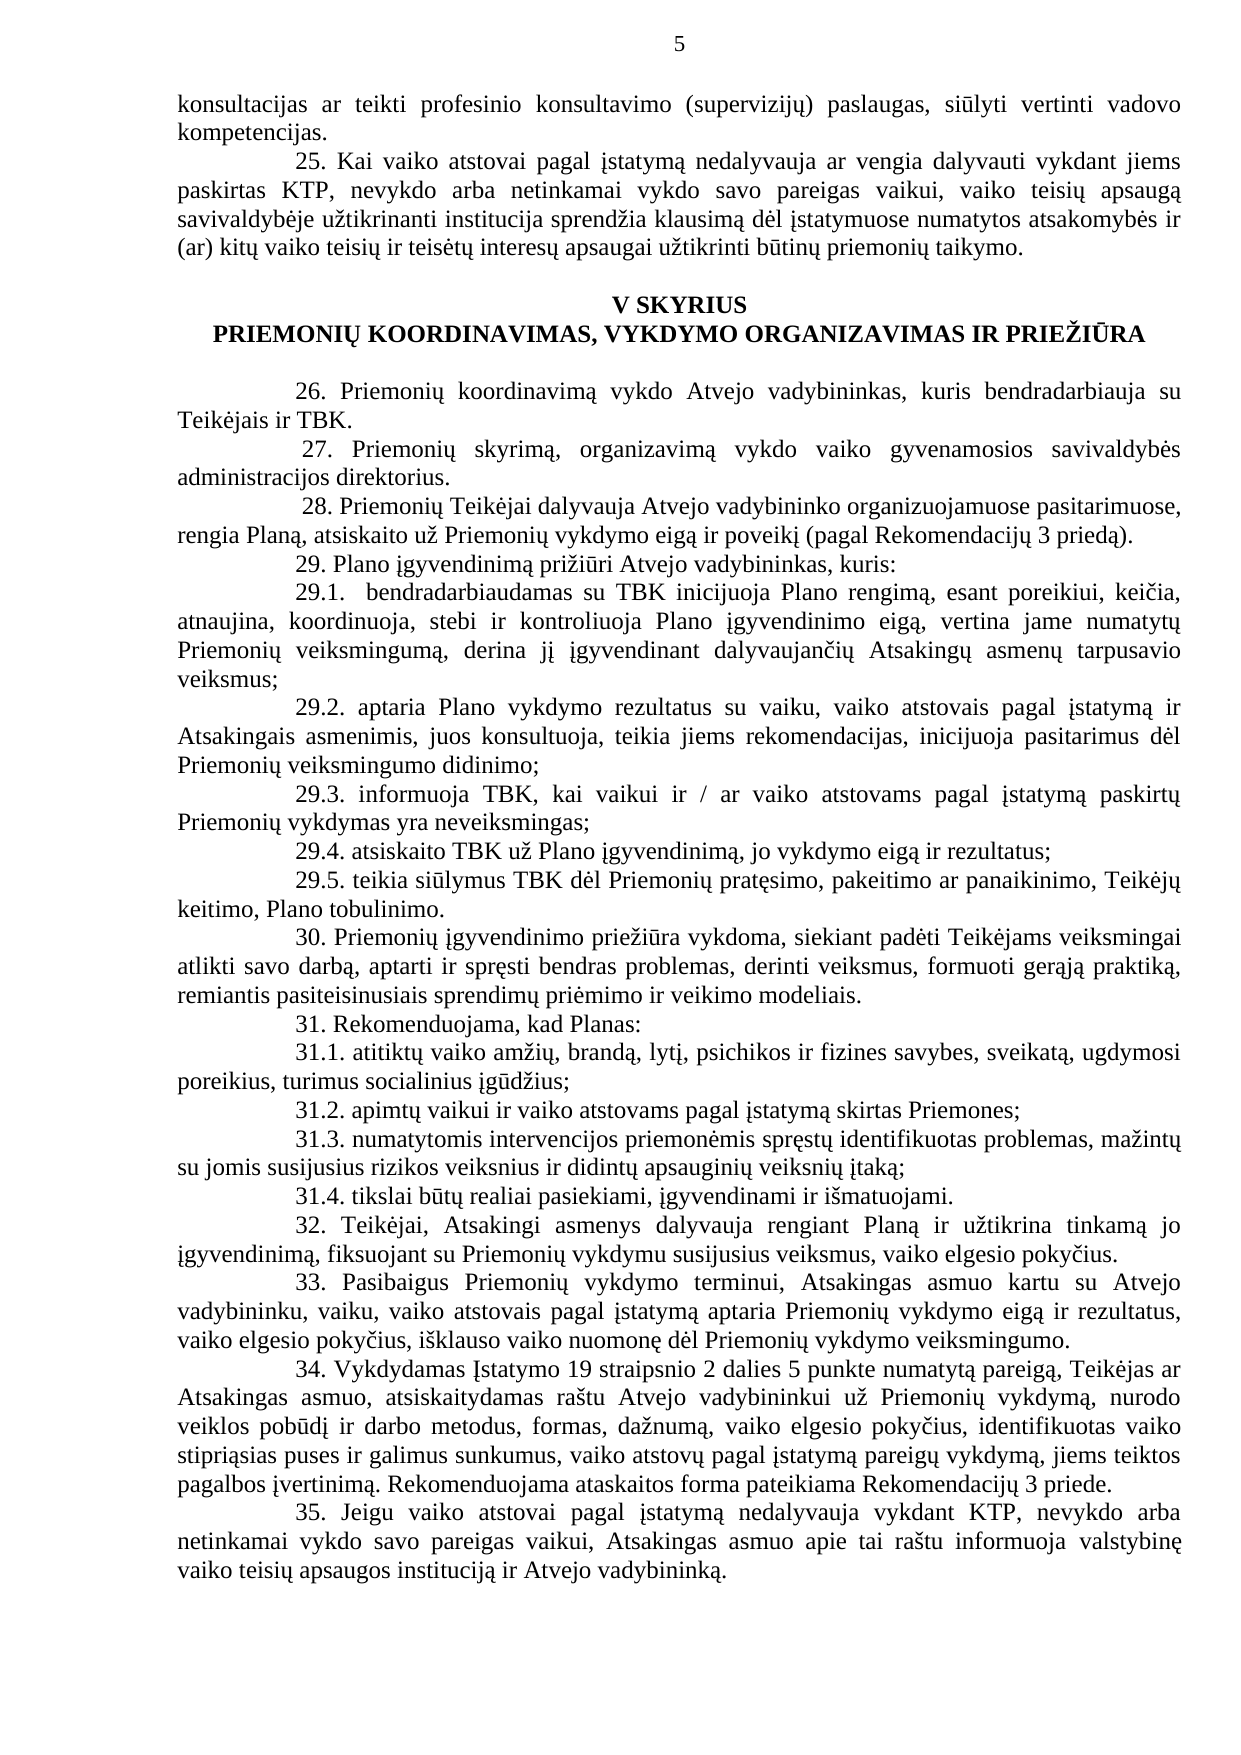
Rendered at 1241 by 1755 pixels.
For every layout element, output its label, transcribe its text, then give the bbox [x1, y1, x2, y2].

text konsultacijas ar teikti profesinio konsultavimo (supervizijų) paslaugas, siūlyti vertinti vadovo kompetencijas. [177, 89, 1182, 146]
text 29.3. informuoja TBK, kai vaikui ir / ar vaiko atstovams pagal įstatymą paskirtų Priemonių vykdymas yra neveiksmingas; [177, 779, 1182, 836]
text 31.3. numatytomis intervencijos priemonėmis spręstų identifikuotas problemas, mažintų su jomis susijusius rizikos veiksnius ir didintų apsauginių veiksnių įtaką; [177, 1124, 1182, 1181]
text 32. Teikėjai, Atsakingi asmenys dalyvauja rengiant Planą ir užtikrina tinkamą jo įgyvendinimą, fiksuojant su Priemonių vykdymu susijusius veiksmus, vaiko elgesio pokyčius. [177, 1210, 1182, 1267]
text 29.2. aptaria Plano vykdymo rezultatus su vaiku, vaiko atstovais pagal įstatymą ir Atsakingais asmenimis, juos konsultuoja, teikia jiems rekomendacijas, inicijuoja pasitarimus dėl Priemonių veiksmingumo didinimo; [177, 692, 1182, 779]
text 26. Priemonių koordinavimą vykdo Atvejo vadybininkas, kuris bendradarbiauja su Teikėjais ir TBK. [177, 376, 1182, 434]
text 29.5. teikia siūlymus TBK dėl Priemonių pratęsimo, pakeitimo ar panaikinimo, Teikėjų keitimo, Plano tobulinimo. [177, 865, 1182, 922]
text 29. Plano įgyvendinimą prižiūri Atvejo vadybininkas, kuris: [177, 549, 1182, 577]
text PRIEMONIŲ KOORDINAVIMAS, VYKDYMO ORGANIZAVIMAS IR PRIEŽIŪRA [177, 319, 1182, 347]
text 25. Kai vaiko atstovai pagal įstatymą nedalyvauja ar vengia dalyvauti vykdant jiems paskirtas KTP, nevykdo arba netinkamai vykdo savo pareigas vaikui, vaiko teisių apsaugą savivaldybėje užtikrinanti institucija sprendžia klausimą dėl įstatymuose numatytos atsakomybės ir (ar) kitų vaiko teisių ir teisėtų interesų apsaugai užtikrinti būtinų priemonių taikymo. [177, 146, 1182, 261]
text 29.4. atsiskaito TBK už Plano įgyvendinimą, jo vykdymo eigą ir rezultatus; [177, 836, 1182, 865]
text 35. Jeigu vaiko atstovai pagal įstatymą nedalyvauja vykdant KTP, nevykdo arba netinkamai vykdo savo pareigas vaikui, Atsakingas asmuo apie tai raštu informuoja valstybinę vaiko teisių apsaugos instituciją ir Atvejo vadybininką. [177, 1497, 1182, 1584]
text 31.4. tikslai būtų realiai pasiekiami, įgyvendinami ir išmatuojami. [177, 1181, 1182, 1210]
text 31.2. apimtų vaikui ir vaiko atstovams pagal įstatymą skirtas Priemones; [177, 1095, 1182, 1124]
text 28. Priemonių Teikėjai dalyvauja Atvejo vadybininko organizuojamuose pasitarimuose, rengia Planą, atsiskaito už Priemonių vykdymo eigą ir poveikį (pagal Rekomendacijų 3 priedą). [177, 491, 1182, 549]
text 30. Priemonių įgyvendinimo priežiūra vykdoma, siekiant padėti Teikėjams veiksmingai atlikti savo darbą, aptarti ir spręsti bendras problemas, derinti veiksmus, formuoti gerąją praktiką, remiantis pasiteisinusiais sprendimų priėmimo ir veikimo modeliais. [177, 922, 1182, 1009]
text 33. Pasibaigus Priemonių vykdymo terminui, Atsakingas asmuo kartu su Atvejo vadybininku, vaiku, vaiko atstovais pagal įstatymą aptaria Priemonių vykdymo eigą ir rezultatus, vaiko elgesio pokyčius, išklauso vaiko nuomonę dėl Priemonių vykdymo veiksmingumo. [177, 1267, 1182, 1354]
text 29.1. bendradarbiaudamas su TBK inicijuoja Plano rengimą, esant poreikiui, keičia, atnaujina, koordinuoja, stebi ir kontroliuoja Plano įgyvendinimo eigą, vertina jame numatytų Priemonių veiksmingumą, derina jį įgyvendinant dalyvaujančių Atsakingų asmenų tarpusavio veiksmus; [177, 577, 1182, 692]
text 31.1. atitiktų vaiko amžių, brandą, lytį, psichikos ir fizines savybes, sveikatą, ugdymosi poreikius, turimus socialinius įgūdžius; [177, 1037, 1182, 1095]
text 31. Rekomenduojama, kad Planas: [177, 1009, 1182, 1037]
text V SKYRIUS [177, 290, 1182, 319]
text 34. Vykdydamas Įstatymo 19 straipsnio 2 dalies 5 punkte numatytą pareigą, Teikėjas ar Atsakingas asmuo, atsiskaitydamas raštu Atvejo vadybininkui už Priemonių vykdymą, nurodo veiklos pobūdį ir darbo metodus, formas, dažnumą, vaiko elgesio pokyčius, identifikuotas vaiko stipriąsias puses ir galimus sunkumus, vaiko atstovų pagal įstatymą pareigų vykdymą, jiems teiktos pagalbos įvertinimą. Rekomenduojama ataskaitos forma pateikiama Rekomendacijų 3 priede. [177, 1354, 1182, 1497]
text 27. Priemonių skyrimą, organizavimą vykdo vaiko gyvenamosios savivaldybės administracijos direktorius. [177, 434, 1182, 491]
